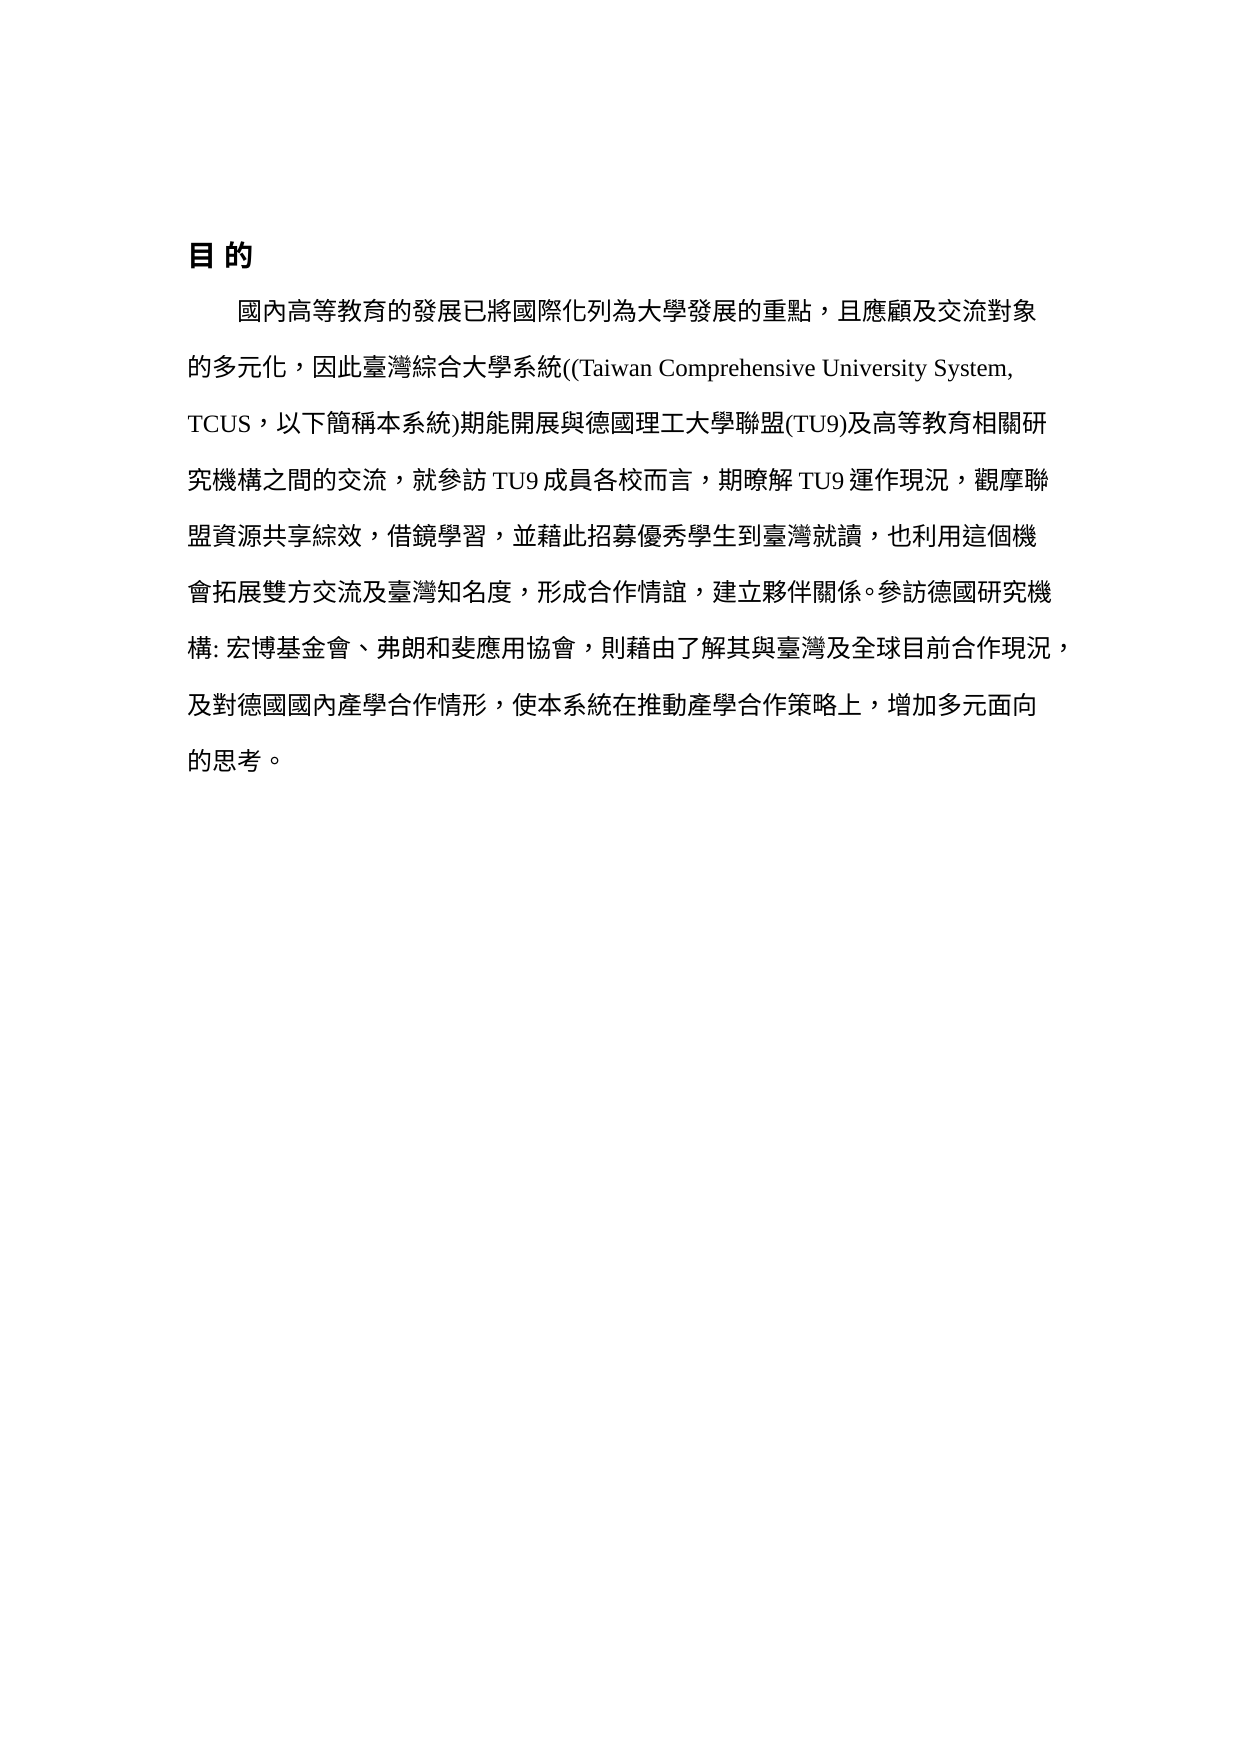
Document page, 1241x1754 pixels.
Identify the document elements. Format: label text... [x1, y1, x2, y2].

text 目 的 [187, 216, 1053, 291]
text 國內高等教育的發展已將國際化列為大學發展的重點，且應顧及交流對象的多元化，因此臺灣綜合大學系統((Taiwan Comprehensive University System, TCUS，以下簡稱本系統)期能開展與德國理工大學聯盟(TU9)及高等教育相關研究機構之間的交流，就參訪TU9成員各校而言，期暸解TU9運作現況，觀摩聯盟資源共享綜效，借鏡學習，並藉此招募優秀學生到臺灣就讀，也利用這個機會拓展雙方交流及臺灣知名度，形成合作情誼，建立夥伴關係。參訪德國研究機構: 宏博基金會、弗朗和斐應用協會，則藉由了解其與臺灣及全球目前合作現況，及對德國國內產學合作情形，使本系統在推動產學合作策略上，增加多元面向的思考。 [187, 291, 1053, 778]
